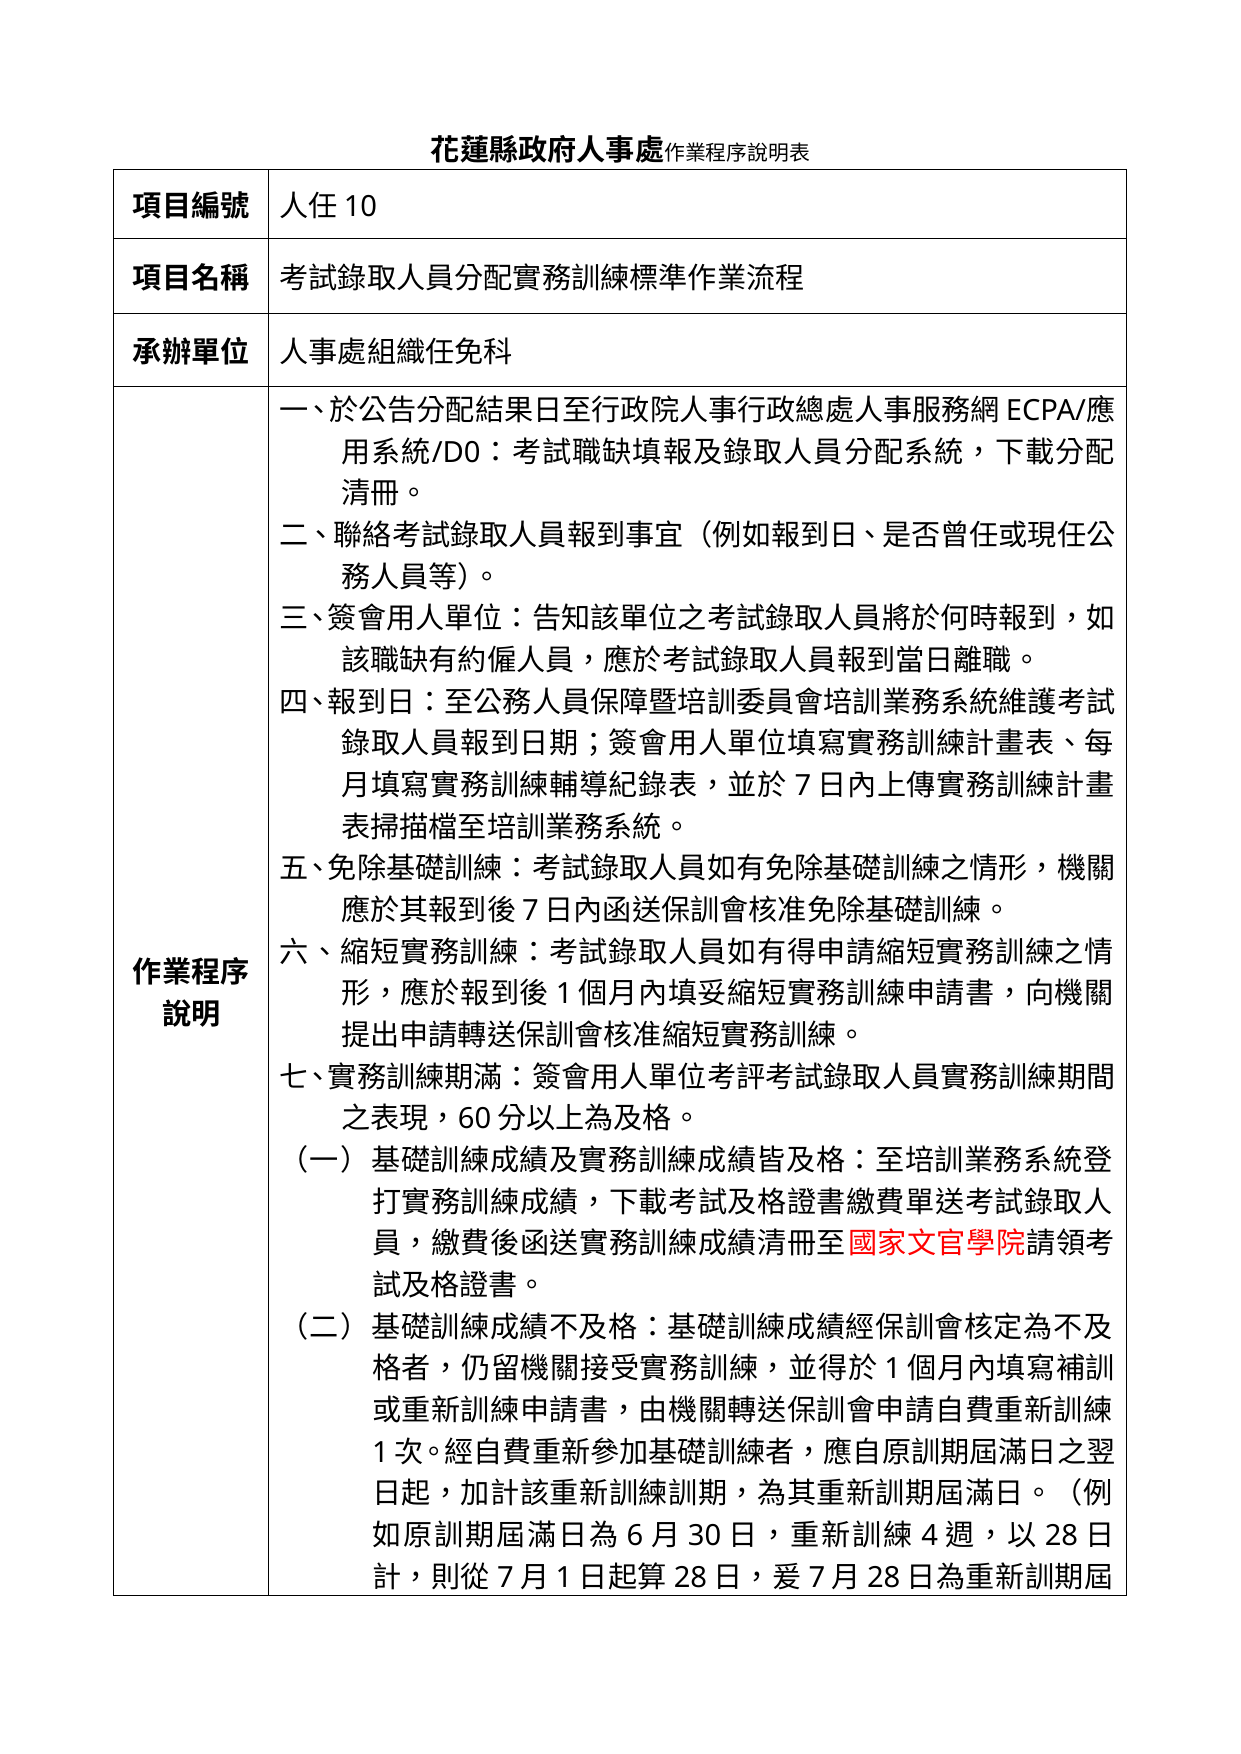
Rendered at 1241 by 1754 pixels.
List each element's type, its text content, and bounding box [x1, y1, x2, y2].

table_header 人任10 [269, 170, 1126, 238]
table_cell 承辦單位 [114, 314, 268, 386]
table_cell 一、於公告分配結果日至行政院人事行政總處人事服務網ECPA/應用系統/D0：考試職缺填報及錄取人員分配系統，下載分配清冊。 二、聯絡考試錄取人員報到事宜（例如報到日、是否曾任或現任公務人員等）。 三、簽會用人單位：告知該單位之考試錄取人員將於何時報到，如該職缺有約僱人員，應於考試錄取人員報到當日離職。 四、報到日：至公務人員保障暨培訓委員會培訓業務系統維護考試錄取人員報到日期；簽會用人單位填寫實務訓練計畫表、每月填寫實務訓練輔導紀錄表，並於7日內上傳實務訓練計畫表掃描檔至培訓業務系統。 五、免除基礎訓練：考試錄取人員如有免除基礎訓練之情形，機關應於其報到後7日內函送保訓會核准免除基礎訓練。 六、縮短實務訓練：考試錄取人員如有得申請縮短實務訓練之情形，應於報到後1個月內填妥縮短實務訓練申請書，向機關提出申請轉送保訓會核准縮短實務訓練。 七、實務訓練期滿：簽會用人單位考評考試錄取人員實務訓練期間之表現，60分以上為及格。 （一）基礎訓練成績及實務訓練成績皆及格：至培訓業務系統登打實務訓練成績，下載考試及格證書繳費單送考試錄取人員，繳費後函送實務訓練成績清冊至國家文官學院請領考試及格證書。 （二）基礎訓練成績不及格：基礎訓練成績經保訓會核定為不及格者，仍留機關接受實務訓練，並得於1個月內填寫補訓或重新訓練申請書，由機關轉送保訓會申請自費重新訓練1次。經自費重新參加基礎訓練者，應自原訓期屆滿日之翌日起，加計該重新訓練訓期，為其重新訓期屆滿日。（例如原訓期屆滿日為6月30日，重新訓練4週，以28日計，則從7月1日起算28日，爰7月28日為重新訓期屆 [269, 387, 1126, 1595]
table_cell 人事處組織任免科 [269, 314, 1126, 386]
table_cell 項目名稱 [114, 239, 268, 313]
table_cell 考試錄取人員分配實務訓練標準作業流程 [269, 239, 1126, 313]
table_header 項目編號 [114, 170, 268, 238]
text 花蓮縣政府人事處作業程序說明表 [118, 127, 1122, 169]
table_cell 作業程序說明 [114, 387, 268, 1595]
